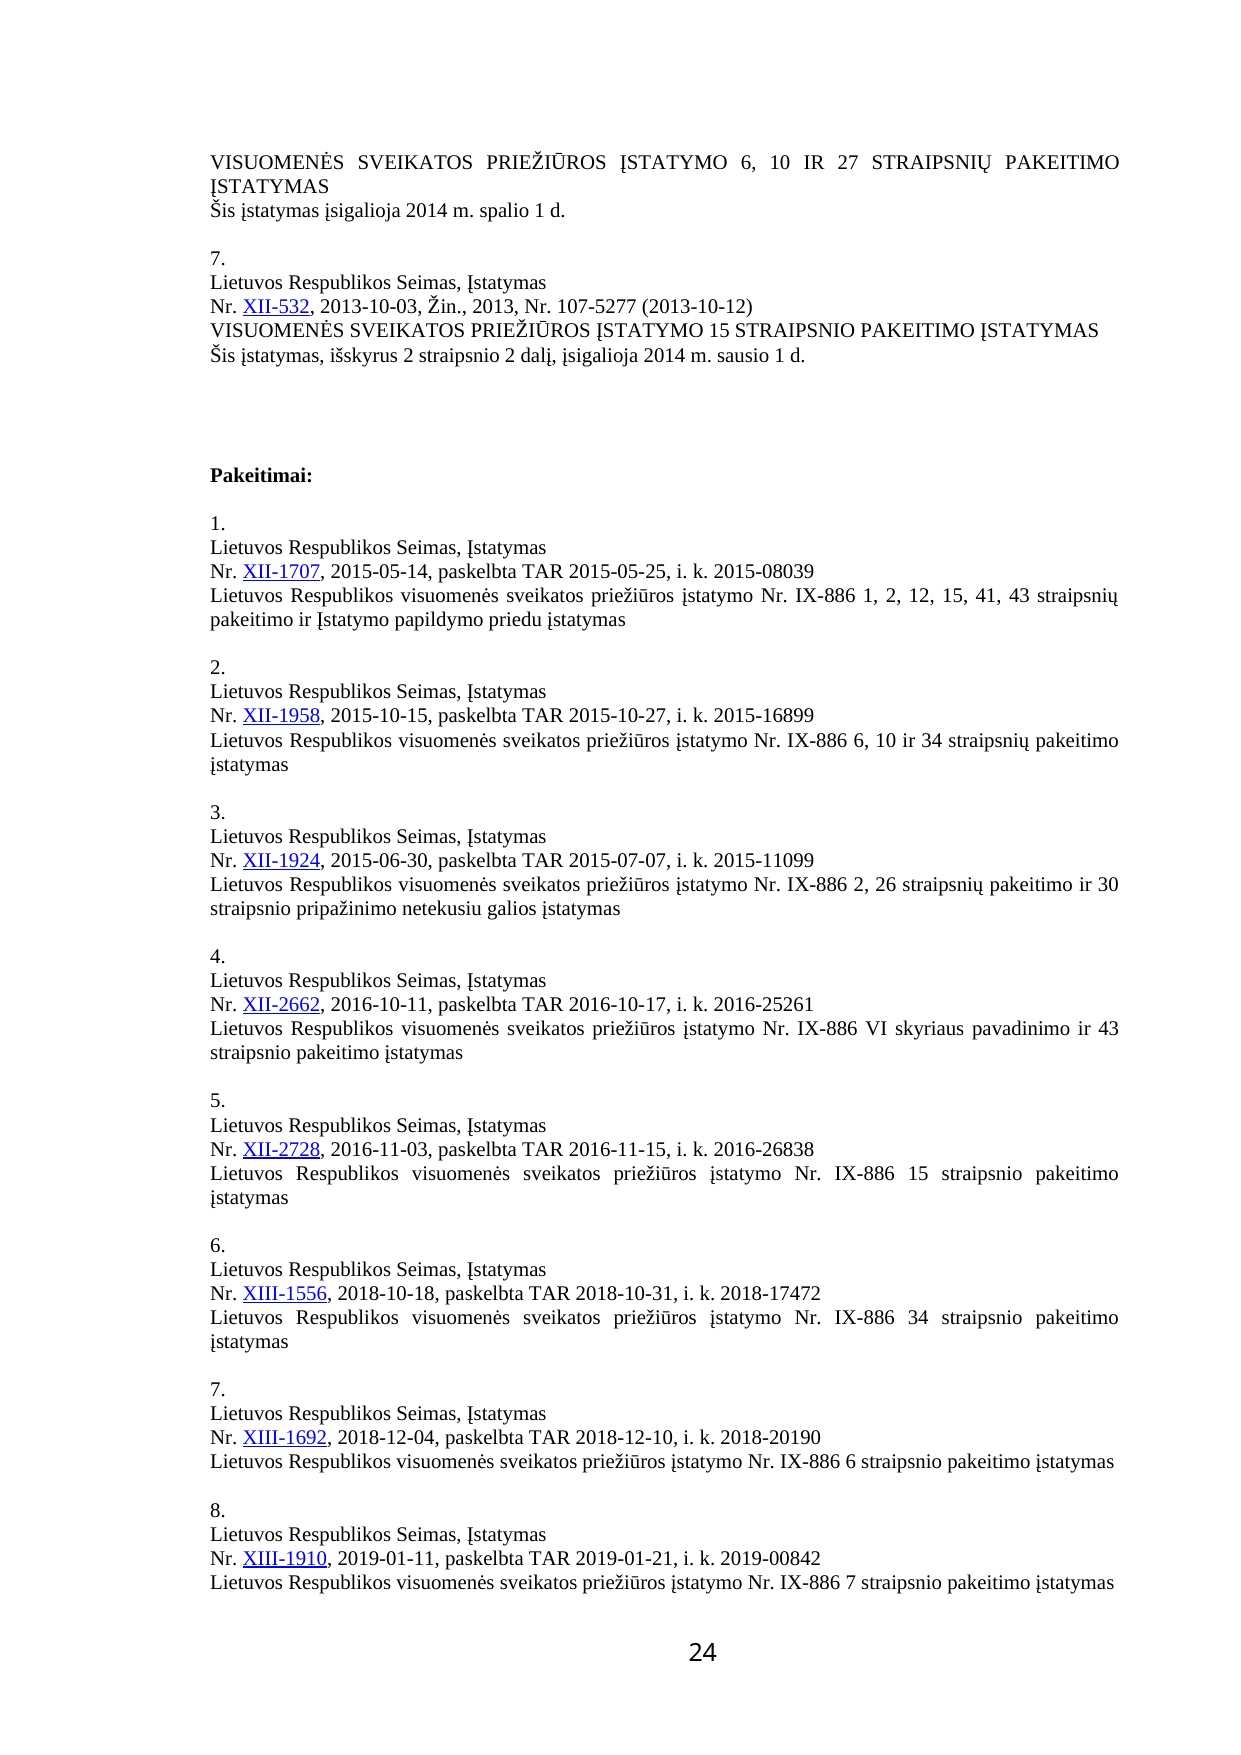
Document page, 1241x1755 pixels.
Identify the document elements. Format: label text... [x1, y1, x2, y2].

text Lietuvos Respublikos Seimas, Įstatymas [210, 824, 1120, 848]
text 5. [210, 1088, 1120, 1112]
text 3. [210, 800, 1120, 824]
text Nr. XII-1924, 2015-06-30, paskelbta TAR 2015-07-07, i. k. 2015-11099 [210, 848, 1120, 872]
text Nr. XII-532, 2013-10-03, Žin., 2013, Nr. 107-5277 (2013-10-12) [210, 294, 1120, 318]
text 7. [210, 246, 1120, 270]
text Lietuvos Respublikos visuomenės sveikatos priežiūros įstatymo Nr. IX-886 VI skyriaus pavadinimo ir 43 straipsnio pakeitimo įstatymas [210, 1016, 1120, 1064]
text Lietuvos Respublikos Seimas, Įstatymas [210, 270, 1120, 294]
text Lietuvos Respublikos Seimas, Įstatymas [210, 679, 1120, 703]
text Nr. XIII-1556, 2018-10-18, paskelbta TAR 2018-10-31, i. k. 2018-17472 [210, 1281, 1120, 1305]
text Lietuvos Respublikos visuomenės sveikatos priežiūros įstatymo Nr. IX-886 34 straipsnio pakeitimo įstatymas [210, 1305, 1120, 1353]
text Pakeitimai: [210, 463, 1120, 487]
text 2. [210, 655, 1120, 679]
text Lietuvos Respublikos visuomenės sveikatos priežiūros įstatymo Nr. IX-886 15 straipsnio pakeitimo įstatymas [210, 1161, 1120, 1209]
text Nr. XIII-1910, 2019-01-11, paskelbta TAR 2019-01-21, i. k. 2019-00842 [210, 1546, 1120, 1570]
text Nr. XII-2662, 2016-10-11, paskelbta TAR 2016-10-17, i. k. 2016-25261 [210, 992, 1120, 1016]
text Lietuvos Respublikos Seimas, Įstatymas [210, 968, 1120, 992]
text Lietuvos Respublikos visuomenės sveikatos priežiūros įstatymo Nr. IX-886 6 straipsnio pakeitimo įstatymas [210, 1449, 1120, 1473]
text Lietuvos Respublikos Seimas, Įstatymas [210, 1112, 1120, 1137]
text Nr. XII-2728, 2016-11-03, paskelbta TAR 2016-11-15, i. k. 2016-26838 [210, 1137, 1120, 1161]
text 1. [210, 511, 1120, 535]
text Lietuvos Respublikos Seimas, Įstatymas [210, 1401, 1120, 1425]
text Lietuvos Respublikos visuomenės sveikatos priežiūros įstatymo Nr. IX-886 2, 26 straipsnių pakeitimo ir 30 straipsnio pripažinimo netekusiu galios įstatymas [210, 872, 1120, 920]
text VISUOMENĖS SVEIKATOS PRIEŽIŪROS ĮSTATYMO 6, 10 IR 27 STRAIPSNIŲ PAKEITIMO ĮSTATYMAS [210, 150, 1120, 198]
text Lietuvos Respublikos visuomenės sveikatos priežiūros įstatymo Nr. IX-886 1, 2, 12, 15, 41, 43 straipsnių pakeitimo ir Įstatymo papildymo priedu įstatymas [210, 583, 1120, 631]
text 8. [210, 1497, 1120, 1522]
text Šis įstatymas įsigalioja 2014 m. spalio 1 d. [210, 198, 1120, 222]
text VISUOMENĖS SVEIKATOS PRIEŽIŪROS ĮSTATYMO 15 STRAIPSNIO PAKEITIMO ĮSTATYMAS [210, 318, 1120, 342]
text Šis įstatymas, išskyrus 2 straipsnio 2 dalį, įsigalioja 2014 m. sausio 1 d. [210, 342, 1120, 367]
text 7. [210, 1377, 1120, 1401]
text 4. [210, 944, 1120, 968]
text Nr. XII-1707, 2015-05-14, paskelbta TAR 2015-05-25, i. k. 2015-08039 [210, 559, 1120, 583]
text Lietuvos Respublikos Seimas, Įstatymas [210, 535, 1120, 559]
text Lietuvos Respublikos Seimas, Įstatymas [210, 1257, 1120, 1281]
text 6. [210, 1233, 1120, 1257]
text Lietuvos Respublikos visuomenės sveikatos priežiūros įstatymo Nr. IX-886 7 straipsnio pakeitimo įstatymas [210, 1570, 1120, 1594]
text Nr. XIII-1692, 2018-12-04, paskelbta TAR 2018-12-10, i. k. 2018-20190 [210, 1425, 1120, 1449]
text Lietuvos Respublikos Seimas, Įstatymas [210, 1522, 1120, 1546]
text Lietuvos Respublikos visuomenės sveikatos priežiūros įstatymo Nr. IX-886 6, 10 ir 34 straipsnių pakeitimo įstatymas [210, 727, 1120, 776]
text Nr. XII-1958, 2015-10-15, paskelbta TAR 2015-10-27, i. k. 2015-16899 [210, 703, 1120, 727]
